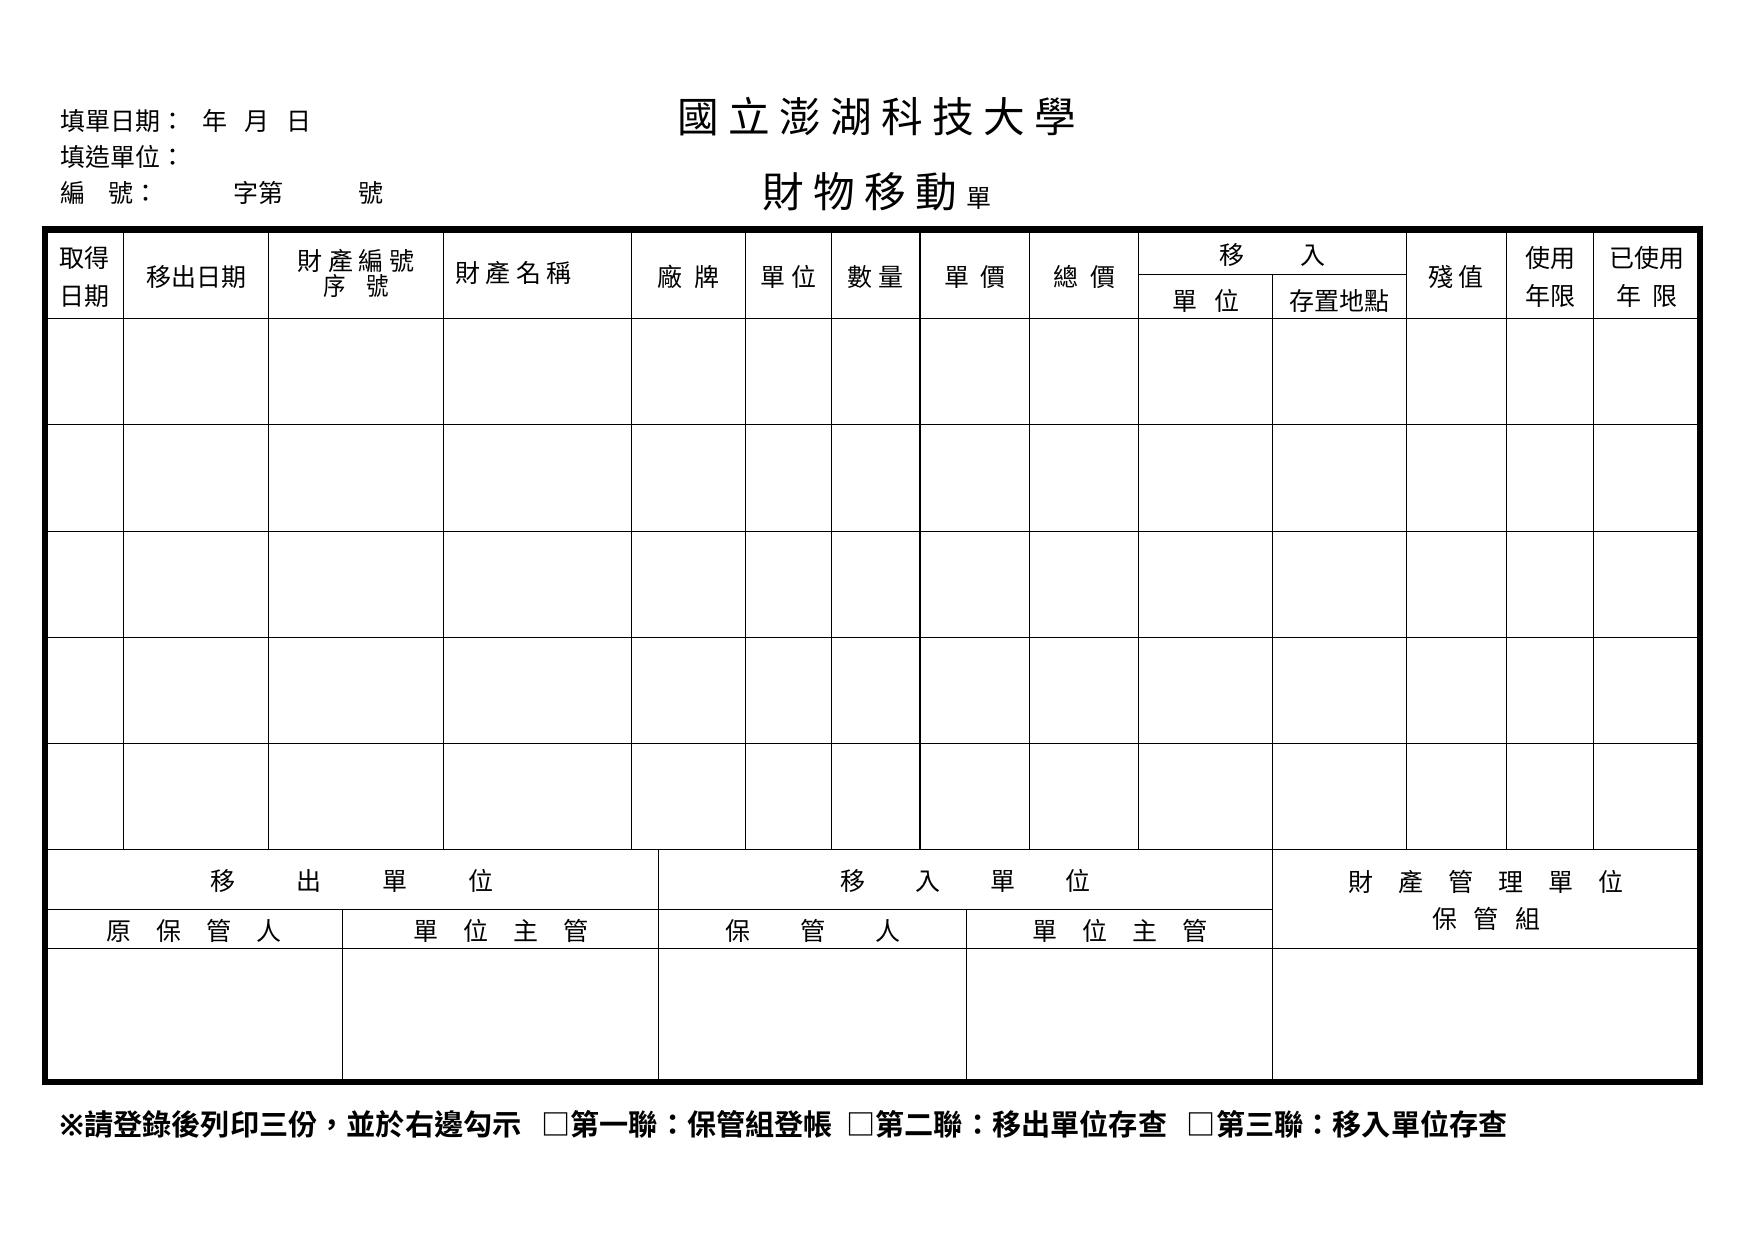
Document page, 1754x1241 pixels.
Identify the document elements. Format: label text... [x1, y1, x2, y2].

table_cell [124, 319, 268, 424]
table_header 移 入 [1139, 233, 1406, 274]
table_header 總 價 [1030, 233, 1138, 318]
table_header 使用年限 [1507, 233, 1593, 318]
table_cell [832, 319, 919, 424]
table_cell [1030, 532, 1138, 637]
table_cell [1594, 638, 1697, 743]
text 填單日期： 年 月 日 [61, 101, 425, 137]
table_header 已使用年 限 [1594, 233, 1697, 318]
table_cell [746, 638, 831, 743]
table_cell [1507, 744, 1593, 849]
table_header 財 產 編 號 序 號 [269, 233, 443, 318]
table_header 數 量 [832, 233, 919, 318]
table_cell [967, 949, 1272, 1079]
table_cell [746, 425, 831, 531]
table_cell [1030, 638, 1138, 743]
table_cell [269, 425, 443, 531]
table_cell [124, 638, 268, 743]
table_cell [444, 744, 631, 849]
text 填造單位： [61, 137, 425, 174]
table_cell [1273, 638, 1406, 743]
table_cell [1139, 744, 1272, 849]
table_cell [444, 532, 631, 637]
table_cell [1030, 319, 1138, 424]
table_cell [1507, 425, 1593, 531]
text 編 號： 字第 號 [61, 174, 425, 210]
table_cell [444, 319, 631, 424]
table_cell [832, 425, 919, 531]
table_cell [746, 319, 831, 424]
table_cell 財 產 管 理 單 位 保 管 組 [1273, 850, 1697, 948]
table_cell [1273, 949, 1697, 1079]
table_cell [1507, 532, 1593, 637]
table_cell [1273, 744, 1406, 849]
table_cell [1139, 425, 1272, 531]
table_cell 單 位 主 管 [343, 910, 658, 948]
table_cell [1407, 744, 1506, 849]
table_cell [632, 425, 745, 531]
text ※請登錄後列印三份，並於右邊勾示 □第一聯：保管組登帳 □第二聯：移出單位存查 □第三聯：移入單位存查 [59, 1085, 1695, 1160]
table_cell [269, 744, 443, 849]
table_cell [48, 638, 123, 743]
table_cell [659, 949, 966, 1079]
table_cell [1407, 532, 1506, 637]
table_header 單 位 [746, 233, 831, 318]
table_cell [632, 319, 745, 424]
table_header 廠 牌 [632, 233, 745, 318]
text 國 立 澎 湖 科 技 大 學 [46, 76, 1695, 224]
table_cell [632, 638, 745, 743]
table_cell [1273, 532, 1406, 637]
table_cell [1594, 744, 1697, 849]
table_header 財 產 名 稱 [444, 233, 631, 318]
table_cell [48, 425, 123, 531]
table_cell [632, 744, 745, 849]
text 財 物 移 動 單 [59, 151, 1695, 226]
table_cell [1594, 425, 1697, 531]
table_cell [1507, 638, 1593, 743]
table_cell [48, 532, 123, 637]
table_cell 原 保 管 人 [48, 910, 342, 948]
table_cell [1507, 319, 1593, 424]
table_cell [1407, 319, 1506, 424]
table_cell [444, 638, 631, 743]
table_cell 單 位 [1139, 275, 1272, 318]
table_cell [48, 744, 123, 849]
table_cell 存置地點 [1273, 275, 1406, 318]
table_header 單 價 [921, 233, 1029, 318]
table_cell [921, 744, 1029, 849]
table_cell 移 出 單 位 [48, 850, 658, 909]
table_cell [746, 532, 831, 637]
table_cell [1273, 425, 1406, 531]
table_header 殘 值 [1407, 233, 1506, 318]
table_cell [48, 949, 342, 1079]
table_cell 保 管 人 [659, 910, 966, 948]
table_cell [48, 319, 123, 424]
table_cell [1273, 319, 1406, 424]
table_cell [343, 949, 658, 1079]
table_cell 移 入 單 位 [659, 850, 1272, 909]
table_cell [1139, 319, 1272, 424]
table_cell 單 位 主 管 [967, 910, 1272, 948]
table_cell [921, 319, 1029, 424]
table_header 取得日期 [48, 233, 123, 318]
table_cell [444, 425, 631, 531]
table_cell [124, 532, 268, 637]
table_cell [124, 744, 268, 849]
table_cell [832, 532, 919, 637]
table_cell [921, 425, 1029, 531]
table_header 移出日期 [124, 233, 268, 318]
table_cell [632, 532, 745, 637]
table_cell [1407, 425, 1506, 531]
table_cell [269, 532, 443, 637]
table_cell [921, 638, 1029, 743]
table_cell [1030, 744, 1138, 849]
table_cell [269, 638, 443, 743]
table_cell [832, 744, 919, 849]
table_cell [1594, 319, 1697, 424]
table_cell [832, 638, 919, 743]
table_cell [1030, 425, 1138, 531]
table_cell [124, 425, 268, 531]
table_cell [921, 532, 1029, 637]
table_cell [746, 744, 831, 849]
table_cell [1139, 638, 1272, 743]
table_cell [1594, 532, 1697, 637]
table_cell [1407, 638, 1506, 743]
table_cell [269, 319, 443, 424]
table_cell [1139, 532, 1272, 637]
